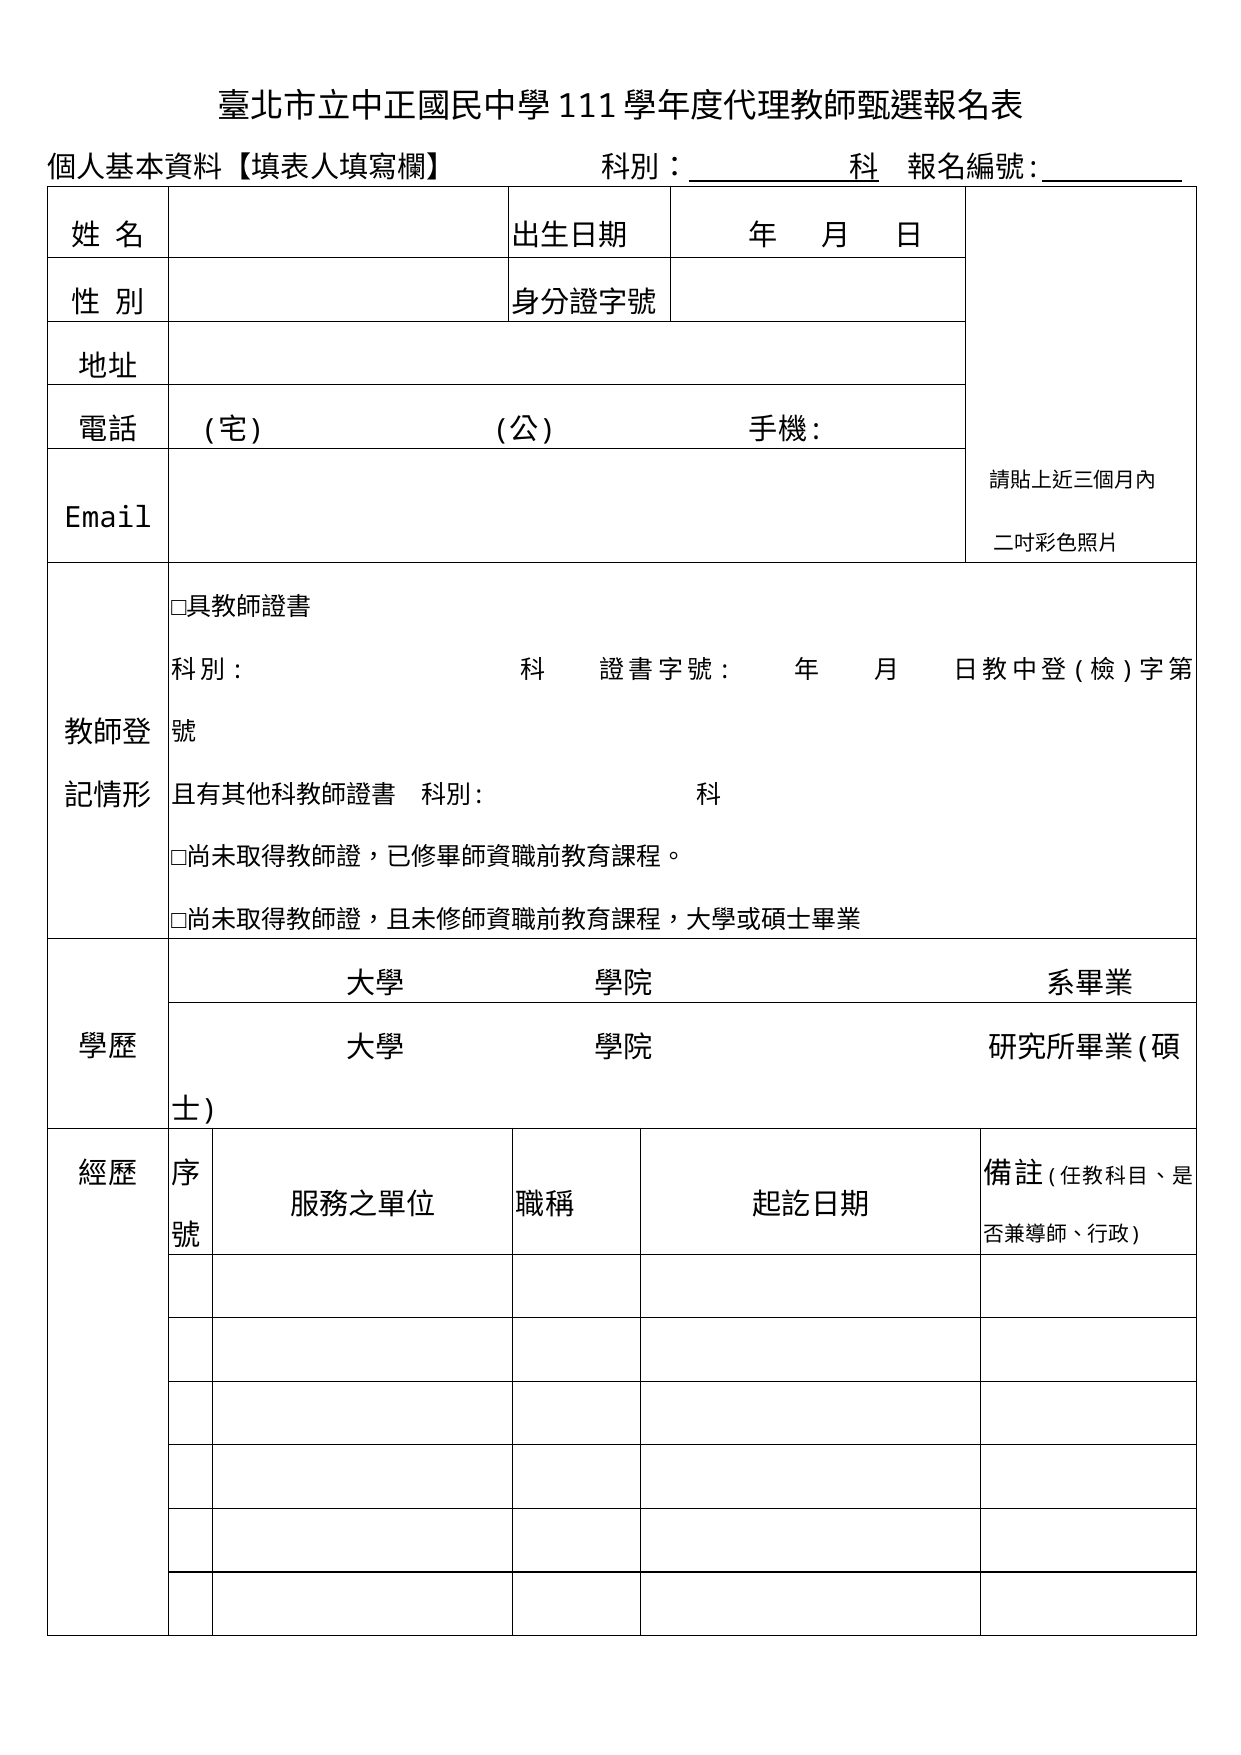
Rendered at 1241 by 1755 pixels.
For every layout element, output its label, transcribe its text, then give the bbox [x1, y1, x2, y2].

table_cell [671, 258, 965, 321]
table_cell 服務之單位 [213, 1129, 512, 1254]
table_header 年 月 日 [671, 187, 965, 257]
table_cell □具教師證書 科別: 科 證書字號: 年 月 日教中登(檢)字第 號 且有其他科教師證書 科別: 科 □尚未取得教師證，已修畢師資職前教育課程。 □尚未取得教師證，且未修師資職前教育課程，大學或碩士畢業 [169, 563, 1196, 938]
text 個人基本資料【填表人填寫欄】 科別： 科 報名編號: [47, 123, 1193, 186]
table_cell [213, 1255, 512, 1317]
table_cell 序號 [169, 1129, 212, 1254]
table_header [169, 187, 508, 257]
table_cell [213, 1318, 512, 1381]
table_cell [641, 1382, 980, 1444]
table_cell [513, 1445, 640, 1508]
table_cell [641, 1318, 980, 1381]
table_cell [641, 1509, 980, 1571]
table_cell [169, 1382, 212, 1444]
table_cell [513, 1255, 640, 1317]
table_cell [213, 1573, 512, 1635]
text 臺北市立中正國民中學111學年度代理教師甄選報名表 [47, 61, 1193, 123]
table_cell [981, 1255, 1196, 1317]
table_cell [169, 322, 965, 384]
table_cell [981, 1318, 1196, 1381]
table_cell 大學 學院 研究所畢業(碩士) [169, 1003, 1196, 1128]
table_cell 性 別 [48, 258, 168, 321]
table_cell [213, 1509, 512, 1571]
table_cell [513, 1382, 640, 1444]
table_cell [169, 1255, 212, 1317]
table_cell [213, 1445, 512, 1508]
table_cell [213, 1382, 512, 1444]
table_cell [169, 1445, 212, 1508]
table_cell [981, 1509, 1196, 1571]
table_cell 職稱 [513, 1129, 640, 1254]
table_cell [169, 449, 965, 562]
table_cell [169, 258, 508, 321]
table_cell [981, 1445, 1196, 1508]
table_cell [169, 1318, 212, 1381]
table_cell (宅) (公) 手機: [169, 385, 965, 448]
table_cell [513, 1318, 640, 1381]
table_cell [641, 1255, 980, 1317]
table_cell 身分證字號 [509, 258, 670, 321]
table_cell [513, 1573, 640, 1635]
table_cell 經歷 [48, 1129, 168, 1635]
table_cell [169, 1573, 212, 1635]
table_cell 教師登記情形 [48, 563, 168, 938]
table_cell 地址 [48, 322, 168, 384]
table_cell 備註(任教科目、是否兼導師、行政) [981, 1129, 1196, 1254]
table_cell [981, 1382, 1196, 1444]
table_cell [169, 1509, 212, 1571]
table_cell [641, 1445, 980, 1508]
table_cell [513, 1509, 640, 1571]
table_header 出生日期 [509, 187, 670, 257]
table_cell [641, 1573, 980, 1635]
table_cell 學歷 [48, 939, 168, 1128]
table_cell 電話 [48, 385, 168, 448]
table_header 姓 名 [48, 187, 168, 257]
table_cell 起訖日期 [641, 1129, 980, 1254]
table_cell Email [48, 449, 168, 562]
table_cell 大學 學院 系畢業 [169, 939, 1196, 1002]
table_header 請貼上近三個月內 二吋彩色照片 [966, 187, 1196, 562]
table_cell [981, 1573, 1196, 1635]
